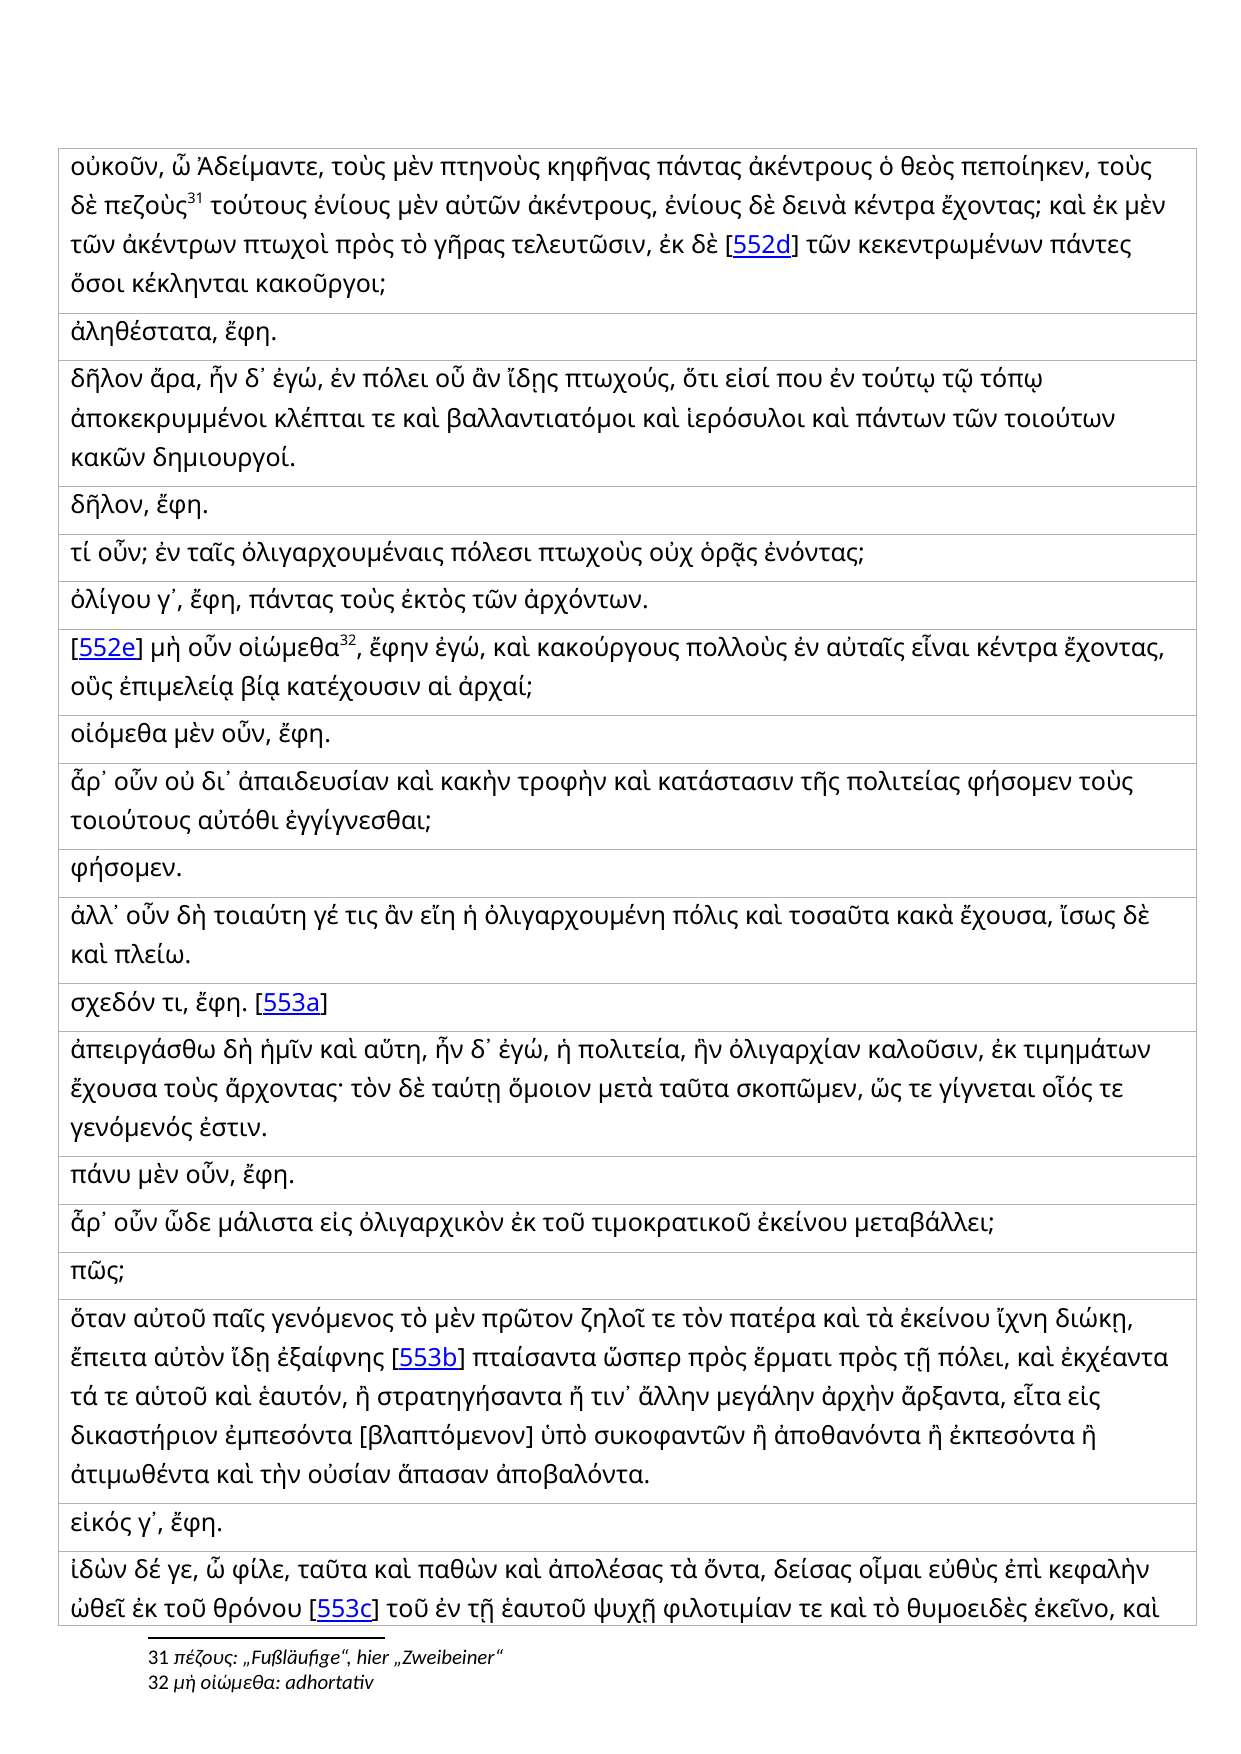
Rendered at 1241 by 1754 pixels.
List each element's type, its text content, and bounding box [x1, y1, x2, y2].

table_cell πῶς; [59, 1253, 1196, 1299]
table_cell οἰόμεθα μὲν οὖν, ἔφη. [59, 716, 1196, 763]
table_cell ἆρ᾽ οὖν οὐ δι᾽ ἀπαιδευσίαν καὶ κακὴν τροφὴν καὶ κατάστασιν τῆς πολιτείας φήσομεν τοὺς τοιούτους αὐτόθι ἐγγίγνεσθαι; [59, 764, 1196, 849]
table_cell σχεδόν τι, ἔφη. [553a] [59, 984, 1196, 1031]
table_cell πάνυ μὲν οὖν, ἔφη. [59, 1157, 1196, 1204]
table_cell [552e] μὴ οὖν οἰώμεθα, ἔφην ἐγώ, καὶ κακούργους πολλοὺς ἐν αὐταῖς εἶναι κέντρα ἔχοντας, οὓς ἐπιμελείᾳ βίᾳ κατέχουσιν αἱ ἀρχαί; [59, 630, 1196, 715]
table_cell δῆλον ἄρα, ἦν δ᾽ ἐγώ, ἐν πόλει οὗ ἂν ἴδῃς πτωχούς, ὅτι εἰσί που ἐν τούτῳ τῷ τόπῳ ἀποκεκρυμμένοι κλέπται τε καὶ βαλλαντιατόμοι καὶ ἱερόσυλοι καὶ πάντων τῶν τοιούτων κακῶν δημιουργοί. [59, 361, 1196, 486]
table_cell ὅταν αὐτοῦ παῖς γενόμενος τὸ μὲν πρῶτον ζηλοῖ τε τὸν πατέρα καὶ τὰ ἐκείνου ἴχνη διώκῃ, ἔπειτα αὐτὸν ἴδῃ ἐξαίφνης [553b] πταίσαντα ὥσπερ πρὸς ἕρματι πρὸς τῇ πόλει, καὶ ἐκχέαντα τά τε αὑτοῦ καὶ ἑαυτόν, ἢ στρατηγήσαντα ἤ τιν᾽ ἄλλην μεγάλην ἀρχὴν ἄρξαντα, εἶτα εἰς δικαστήριον ἐμπεσόντα [βλαπτόμενον] ὑπὸ συκοφαντῶν ἢ ἀποθανόντα ἢ ἐκπεσόντα ἢ ἀτιμωθέντα καὶ τὴν οὐσίαν ἅπασαν ἀποβαλόντα. [59, 1300, 1196, 1503]
table_cell δῆλον, ἔφη. [59, 487, 1196, 533]
table_cell οὐκοῦν, ὦ Ἀδείμαντε, τοὺς μὲν πτηνοὺς κηφῆνας πάντας ἀκέντρους ὁ θεὸς πεποίηκεν, τοὺς δὲ πεζοὺς τούτους ἐνίους μὲν αὐτῶν ἀκέντρους, ἐνίους δὲ δεινὰ κέντρα ἔχοντας; καὶ ἐκ μὲν τῶν ἀκέντρων πτωχοὶ πρὸς τὸ γῆρας τελευτῶσιν, ἐκ δὲ [552d] τῶν κεκεντρωμένων πάντες ὅσοι κέκληνται κακοῦργοι; [59, 149, 1196, 312]
table_cell ἀληθέστατα, ἔφη. [59, 314, 1196, 360]
table_cell εἰκός γ᾽, ἔφη. [59, 1504, 1196, 1551]
table_cell ἀλλ᾽ οὖν δὴ τοιαύτη γέ τις ἂν εἴη ἡ ὀλιγαρχουμένη πόλις καὶ τοσαῦτα κακὰ ἔχουσα, ἴσως δὲ καὶ πλείω. [59, 898, 1196, 983]
table_cell ἀπειργάσθω δὴ ἡμῖν καὶ αὕτη, ἦν δ᾽ ἐγώ, ἡ πολιτεία, ἣν ὀλιγαρχίαν καλοῦσιν, ἐκ τιμημάτων ἔχουσα τοὺς ἄρχοντας· τὸν δὲ ταύτῃ ὅμοιον μετὰ ταῦτα σκοπῶμεν, ὥς τε γίγνεται οἷός τε γενόμενός ἐστιν. [59, 1032, 1196, 1156]
table_cell φήσομεν. [59, 850, 1196, 897]
table_cell τί οὖν; ἐν ταῖς ὀλιγαρχουμέναις πόλεσι πτωχοὺς οὐχ ὁρᾷς ἐνόντας; [59, 535, 1196, 581]
table_cell ἆρ᾽ οὖν ὧδε μάλιστα εἰς ὀλιγαρχικὸν ἐκ τοῦ τιμοκρατικοῦ ἐκείνου μεταβάλλει; [59, 1205, 1196, 1252]
table_cell ὀλίγου γ᾽, ἔφη, πάντας τοὺς ἐκτὸς τῶν ἀρχόντων. [59, 582, 1196, 628]
table_cell ἰδὼν δέ γε, ὦ φίλε, ταῦτα καὶ παθὼν καὶ ἀπολέσας τὰ ὄντα, δείσας οἶμαι εὐθὺς ἐπὶ κεφαλὴν ὠθεῖ ἐκ τοῦ θρόνου [553c] τοῦ ἐν τῇ ἑαυτοῦ ψυχῇ φιλοτιμίαν τε καὶ τὸ θυμοειδὲς ἐκεῖνο, καὶ [59, 1552, 1196, 1625]
